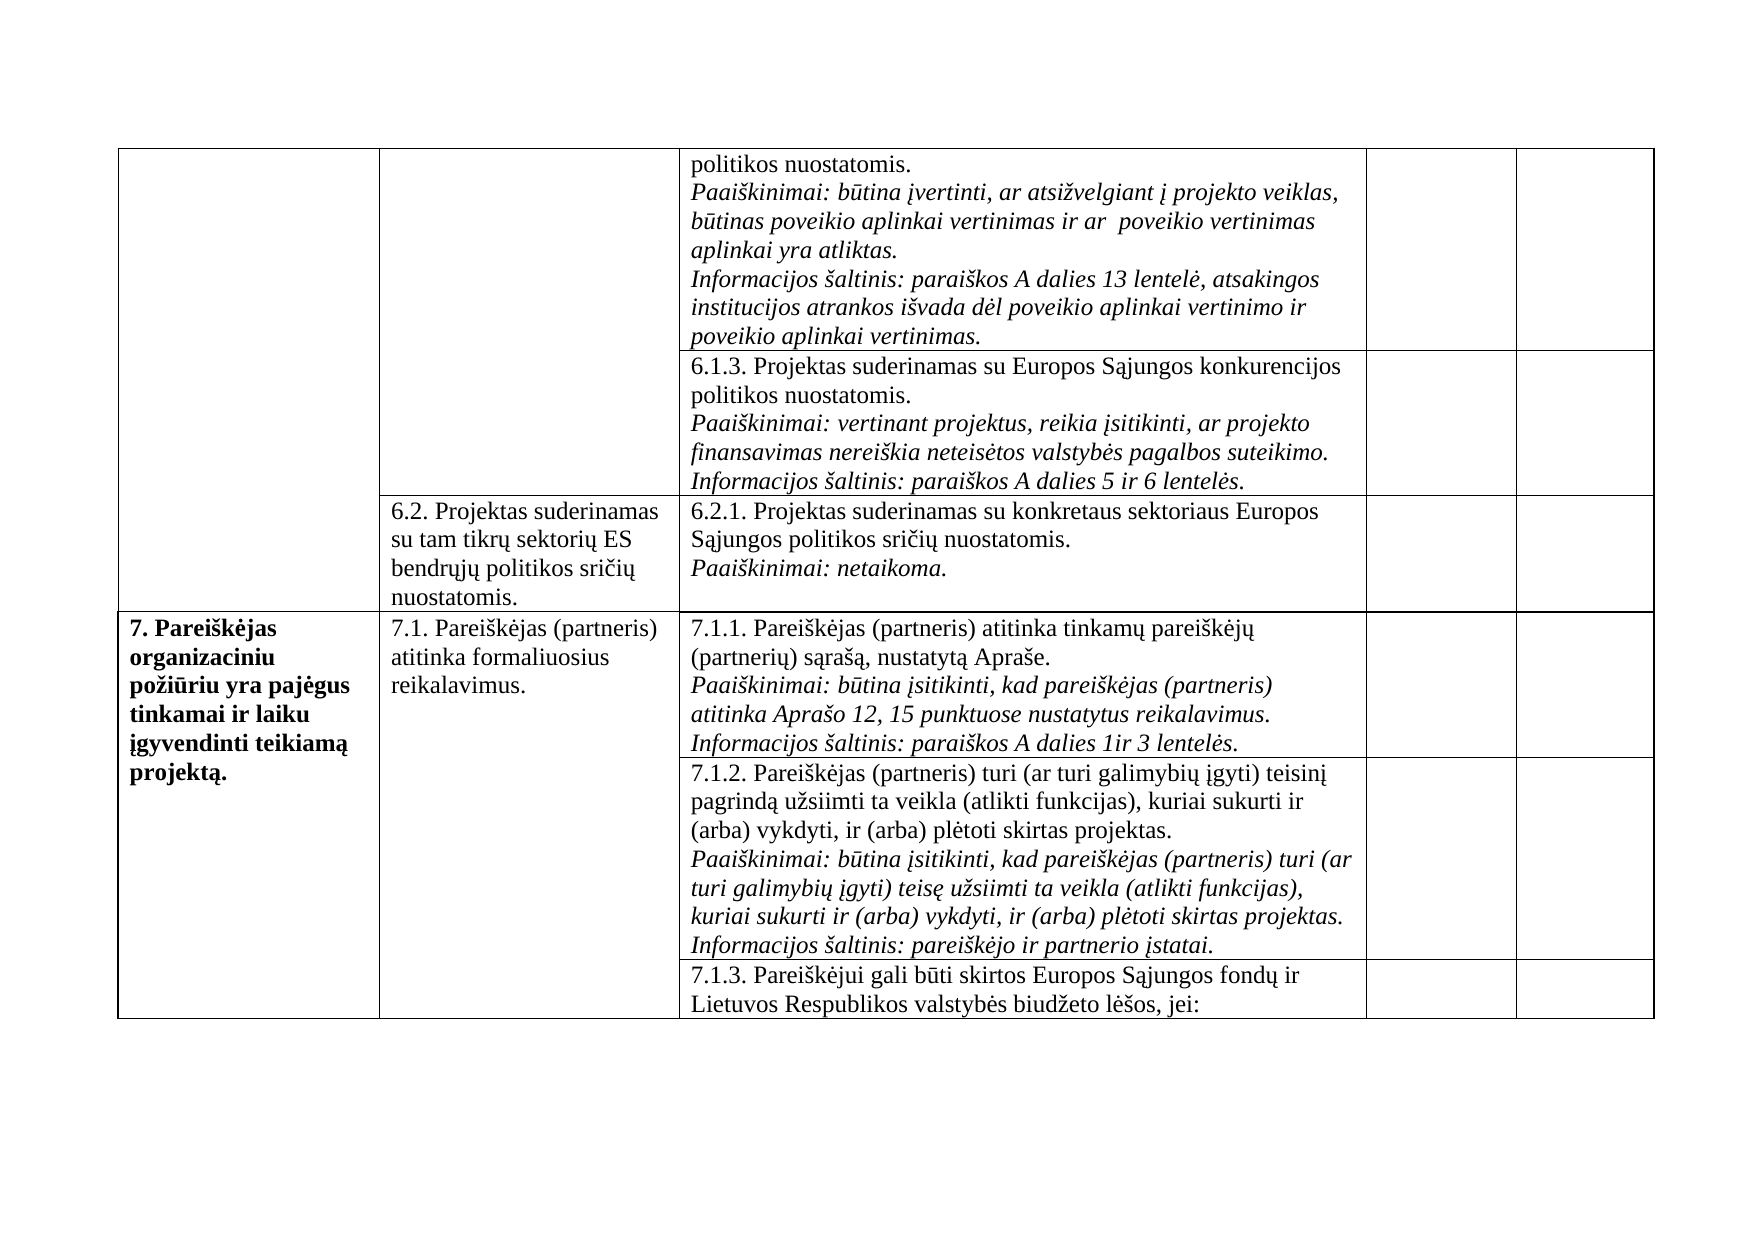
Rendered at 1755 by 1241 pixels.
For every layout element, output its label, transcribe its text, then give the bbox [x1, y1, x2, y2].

table_cell 7.1. Pareiškėjas (partneris) atitinka formaliuosius reikalavimus. [380, 612, 679, 1017]
table_cell 7. Pareiškėjas organizaciniu požiūriu yra pajėgus tinkamai ir laiku įgyvendinti teikiamą projektą. [119, 612, 379, 1017]
table_cell [1367, 496, 1516, 611]
table_cell [1367, 960, 1516, 1017]
table_cell [1517, 149, 1653, 350]
table_cell [1367, 758, 1516, 959]
table_cell 6.2. Projektas suderinamas su tam tikrų sektorių ES bendrųjų politikos sričių nuostatomis. [380, 496, 679, 611]
table_cell 7.1.1. Pareiškėjas (partneris) atitinka tinkamų pareiškėjų (partnerių) sąrašą, nustatytą Apraše. Paaiškinimai: būtina įsitikinti, kad pareiškėjas (partneris) atitinka Aprašo 12, 15 punktuose nustatytus reikalavimus. Informacijos šaltinis: paraiškos A dalies 1ir 3 lentelės. [680, 613, 1366, 757]
table_cell [1367, 351, 1516, 495]
table_cell politikos nuostatomis. Paaiškinimai: būtina įvertinti, ar atsižvelgiant į projekto veiklas, būtinas poveikio aplinkai vertinimas ir ar poveikio vertinimas aplinkai yra atliktas. Informacijos šaltinis: paraiškos A dalies 13 lentelė, atsakingos institucijos atrankos išvada dėl poveikio aplinkai vertinimo ir poveikio aplinkai vertinimas. [680, 149, 1366, 350]
table_cell [1517, 758, 1653, 959]
table_cell [1517, 613, 1653, 757]
table_cell [380, 149, 679, 495]
table_cell 6.2.1. Projektas suderinamas su konkretaus sektoriaus Europos Sąjungos politikos sričių nuostatomis. Paaiškinimai: netaikoma. [680, 496, 1366, 611]
table_cell 7.1.3. Pareiškėjui gali būti skirtos Europos Sąjungos fondų ir Lietuvos Respublikos valstybės biudžeto lėšos, jei: [680, 960, 1366, 1017]
table_cell [119, 149, 379, 611]
table_cell 7.1.2. Pareiškėjas (partneris) turi (ar turi galimybių įgyti) teisinį pagrindą užsiimti ta veikla (atlikti funkcijas), kuriai sukurti ir (arba) vykdyti, ir (arba) plėtoti skirtas projektas. Paaiškinimai: būtina įsitikinti, kad pareiškėjas (partneris) turi (ar turi galimybių įgyti) teisę užsiimti ta veikla (atlikti funkcijas), kuriai sukurti ir (arba) vykdyti, ir (arba) plėtoti skirtas projektas. Informacijos šaltinis: pareiškėjo ir partnerio įstatai. [680, 758, 1366, 959]
table_cell [1367, 613, 1516, 757]
table_cell 6.1.3. Projektas suderinamas su Europos Sąjungos konkurencijos politikos nuostatomis. Paaiškinimai: vertinant projektus, reikia įsitikinti, ar projekto finansavimas nereiškia neteisėtos valstybės pagalbos suteikimo. Informacijos šaltinis: paraiškos A dalies 5 ir 6 lentelės. [680, 351, 1366, 495]
table_cell [1517, 496, 1653, 611]
table_cell [1517, 960, 1653, 1017]
table_cell [1367, 149, 1516, 350]
table_cell [1517, 351, 1653, 495]
